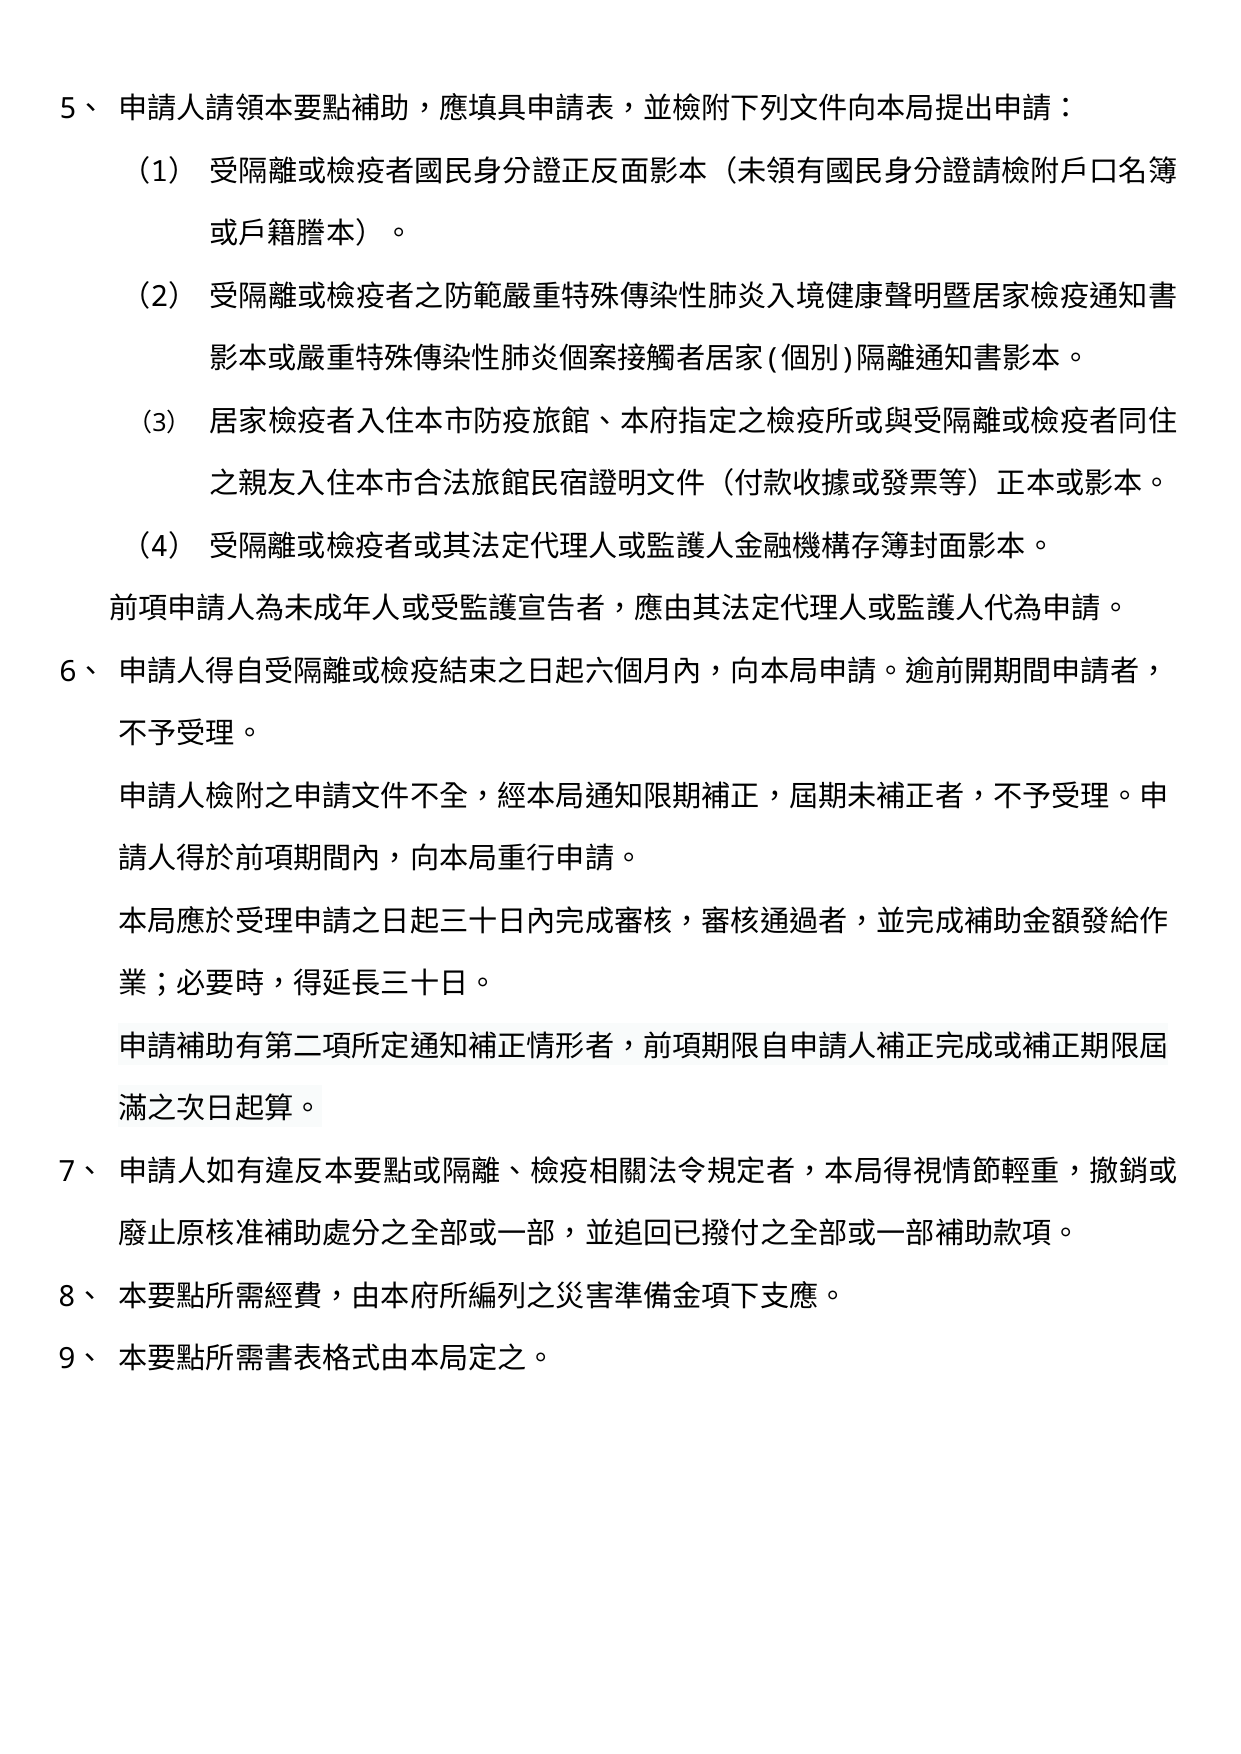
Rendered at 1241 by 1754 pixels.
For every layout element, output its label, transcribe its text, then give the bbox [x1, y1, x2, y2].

list 申請人請領本要點補助，應填具申請表，並檢附下列文件向本局提出申請： [59, 64, 1181, 127]
list 居家檢疫者入住本市防疫旅館、本府指定之檢疫所或與受隔離或檢疫者同住之親友入住本市合法旅館民宿證明文件（付款收據或發票等）正本或影本。 [159, 377, 1181, 502]
list 受隔離或檢疫者國民身分證正反面影本（未領有國民身分證請檢附戶口名簿或戶籍謄本）。 [159, 127, 1181, 252]
text 申請補助有第二項所定通知補正情形者，前項期限自申請人補正完成或補正期限屆滿之次日起算。 [118, 1002, 1181, 1127]
list 受隔離或檢疫者或其法定代理人或監護人金融機構存簿封面影本。 [159, 502, 1181, 564]
list 申請人得自受隔離或檢疫結束之日起六個月內，向本局申請。逾前開期間申請者，不予受理。 [59, 627, 1181, 752]
text 本局應於受理申請之日起三十日內完成審核，審核通過者，並完成補助金額發給作業；必要時，得延長三十日。 [118, 877, 1181, 1002]
list 本要點所需經費，由本府所編列之災害準備金項下支應。 [58, 1252, 1181, 1314]
text 前項申請人為未成年人或受監護宣告者，應由其法定代理人或監護人代為申請。 [109, 564, 1181, 627]
text 申請人檢附之申請文件不全，經本局通知限期補正，屆期未補正者，不予受理。申請人得於前項期間內，向本局重行申請。 [118, 752, 1181, 877]
list 受隔離或檢疫者之防範嚴重特殊傳染性肺炎入境健康聲明暨居家檢疫通知書影本或嚴重特殊傳染性肺炎個案接觸者居家(個別)隔離通知書影本。 [159, 252, 1181, 377]
list 申請人如有違反本要點或隔離、檢疫相關法令規定者，本局得視情節輕重，撤銷或廢止原核准補助處分之全部或一部，並追回已撥付之全部或一部補助款項。 [58, 1127, 1181, 1252]
list 本要點所需書表格式由本局定之。 [58, 1314, 1181, 1377]
